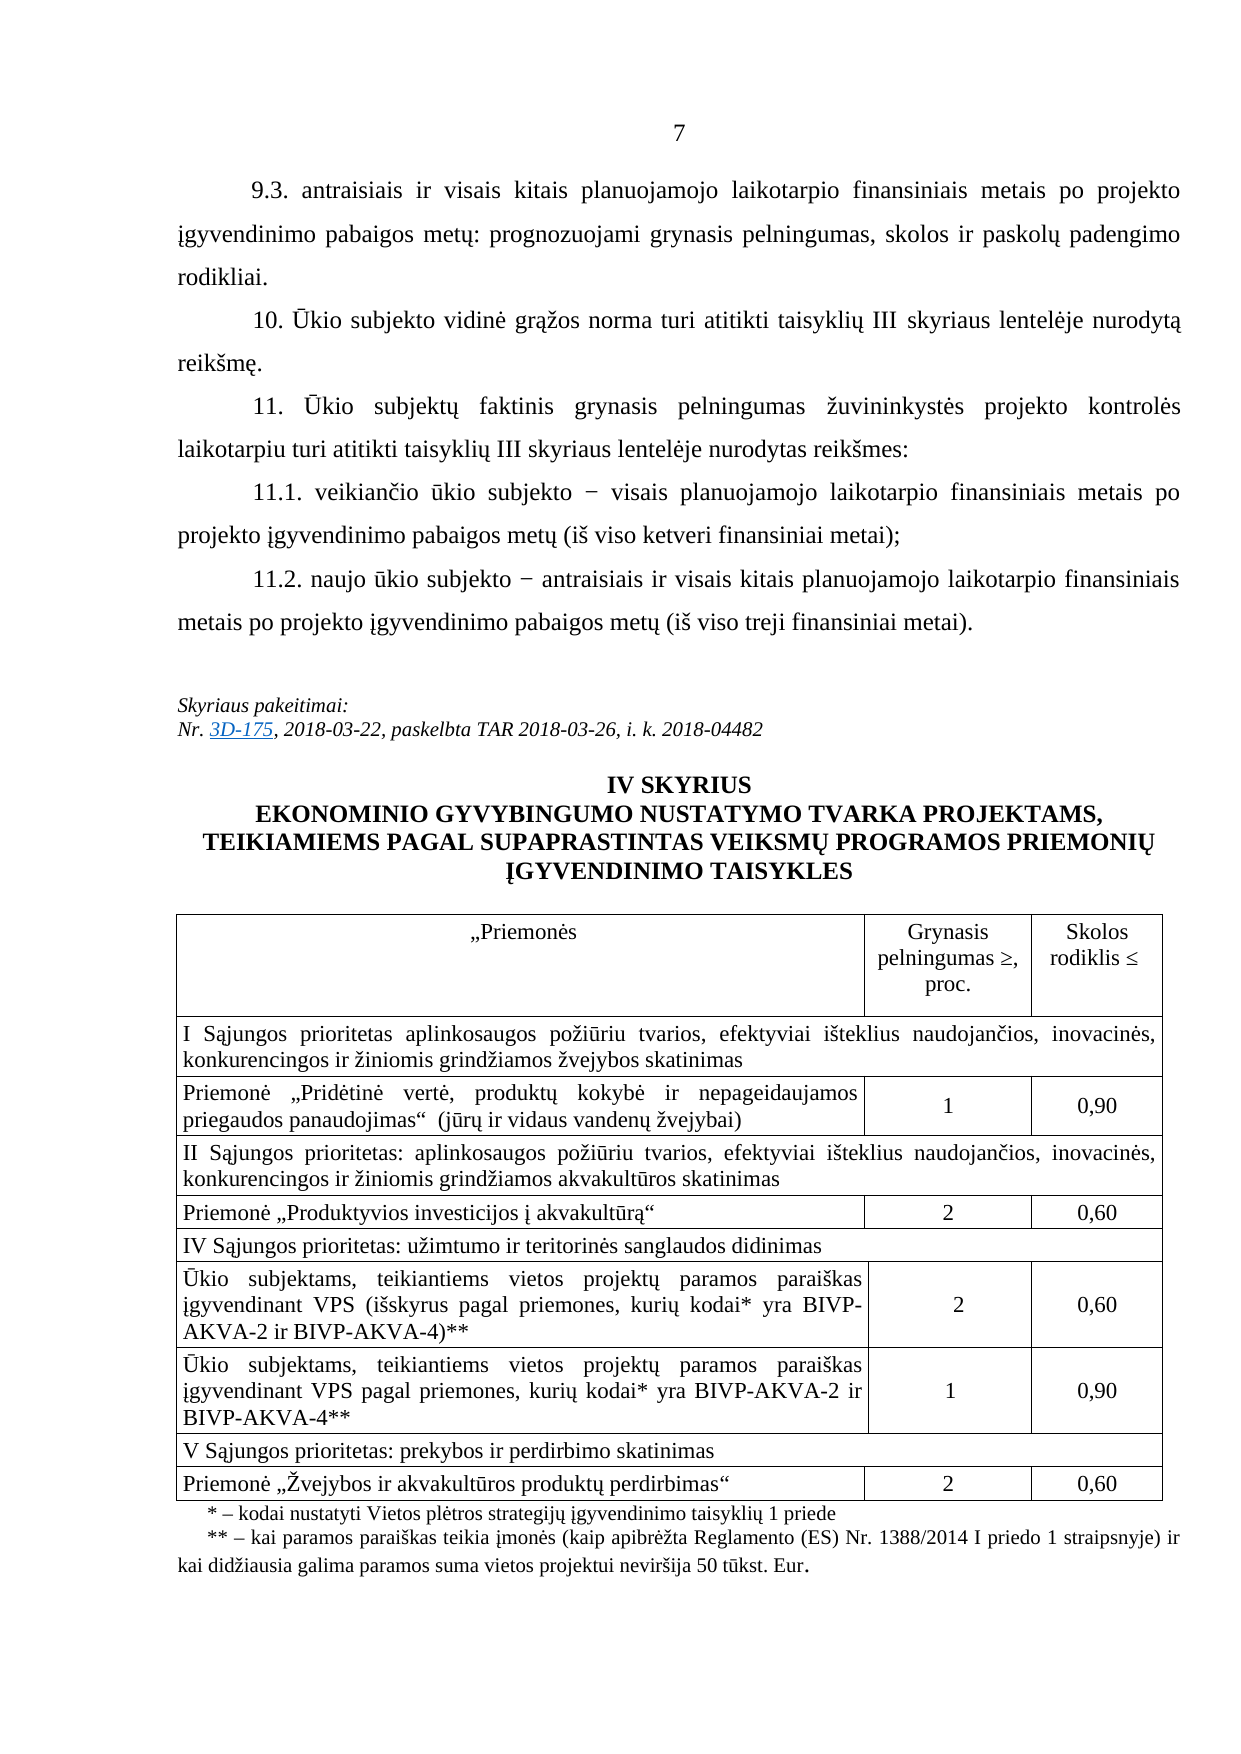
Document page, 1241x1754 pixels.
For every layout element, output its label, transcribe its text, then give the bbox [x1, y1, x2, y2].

table_cell 1 [865, 1077, 1031, 1135]
table_cell 0,90 [1032, 1348, 1162, 1433]
table_header Grynasis pelningumas ≥, proc. [865, 915, 1031, 1016]
table_cell II Sąjungos prioritetas: aplinkosaugos požiūriu tvarios, efektyviai išteklius naudojančios, inovacinės, konkurencingos ir žiniomis grindžiamos akvakultūros skatinimas [177, 1136, 1162, 1195]
table_cell Ūkio subjektams, teikiantiems vietos projektų paramos paraiškas įgyvendinant VPS pagal priemones, kurių kodai* yra BIVP-AKVA-2 ir BIVP-AKVA-4** [177, 1348, 868, 1433]
text Nr. 3D-175, 2018-03-22, paskelbta TAR 2018-03-26, i. k. 2018-04482 [177, 717, 1181, 741]
table_cell 0,60 [1032, 1262, 1162, 1347]
text 10. Ūkio subjekto vidinė grąžos norma turi atitikti taisyklių III skyriaus lentelėje nurodytą reikšmę. [177, 305, 1181, 377]
table_cell Priemonė „Pridėtinė vertė, produktų kokybė ir nepageidaujamos priegaudos panaudojimas“ (jūrų ir vidaus vandenų žvejybai) [177, 1077, 864, 1135]
table_cell I Sąjungos prioritetas aplinkosaugos požiūriu tvarios, efektyviai išteklius naudojančios, inovacinės, konkurencingos ir žiniomis grindžiamos žvejybos skatinimas [177, 1017, 1162, 1076]
table_cell Priemonė „Žvejybos ir akvakultūros produktų perdirbimas“ [177, 1467, 864, 1499]
table_cell 0,90 [1032, 1077, 1162, 1135]
table_cell 1 [869, 1348, 1031, 1433]
text Skyriaus pakeitimai: [177, 693, 1181, 717]
text IV SKYRIUS [177, 770, 1181, 799]
table_header „Priemonės [177, 915, 864, 1016]
table_header Skolos rodiklis ≤ [1032, 915, 1162, 1016]
text 11.2. naujo ūkio subjekto − antraisiais ir visais kitais planuojamojo laikotarpio finansiniais metais po projekto įgyvendinimo pabaigos metų (iš viso treji finansiniai metai). [177, 564, 1181, 636]
table_cell Priemonė „Produktyvios investicijos į akvakultūrą“ [177, 1196, 864, 1228]
table_cell IV Sąjungos prioritetas: užimtumo ir teritorinės sanglaudos didinimas [177, 1229, 1162, 1261]
text ** – kai paramos paraiškas teikia įmonės (kaip apibrėžta Reglamento (ES) Nr. 1388/2014 I priedo 1 straipsnyje) ir kai didžiausia galima paramos suma vietos projektui neviršija 50 tūkst. Eur. [177, 1524, 1181, 1577]
text 9.3. antraisiais ir visais kitais planuojamojo laikotarpio finansiniais metais po projekto įgyvendinimo pabaigos metų: prognozuojami grynasis pelningumas, skolos ir paskolų padengimo rodikliai. [177, 176, 1181, 291]
text 11. Ūkio subjektų faktinis grynasis pelningumas žuvininkystės projekto kontrolės laikotarpiu turi atitikti taisyklių III skyriaus lentelėje nurodytas reikšmes: [177, 391, 1181, 463]
table_cell 0,60 [1032, 1467, 1162, 1499]
text EKONOMINIO GYVYBINGUMO NUSTATYMO TVARKA PROJEKTAMS, TEIKIAMIEMS PAGAL SUPAPRASTINTAS VEIKSMŲ PROGRAMOS PRIEMONIŲ ĮGYVENDINIMO TAISYKLES [177, 799, 1181, 885]
table_cell 2 [865, 1196, 1031, 1228]
table_cell V Sąjungos prioritetas: prekybos ir perdirbimo skatinimas [177, 1434, 1162, 1466]
table_cell 2 [869, 1262, 1031, 1347]
table_cell 2 [865, 1467, 1031, 1499]
table_cell 0,60 [1032, 1196, 1162, 1228]
text * – kodai nustatyti Vietos plėtros strategijų įgyvendinimo taisyklių 1 priede [177, 1501, 1181, 1524]
text 11.1. veikiančio ūkio subjekto − visais planuojamojo laikotarpio finansiniais metais po projekto įgyvendinimo pabaigos metų (iš viso ketveri finansiniai metai); [177, 477, 1181, 549]
table_cell Ūkio subjektams, teikiantiems vietos projektų paramos paraiškas įgyvendinant VPS (išskyrus pagal priemones, kurių kodai* yra BIVP-AKVA-2 ir BIVP-AKVA-4)** [177, 1262, 868, 1347]
